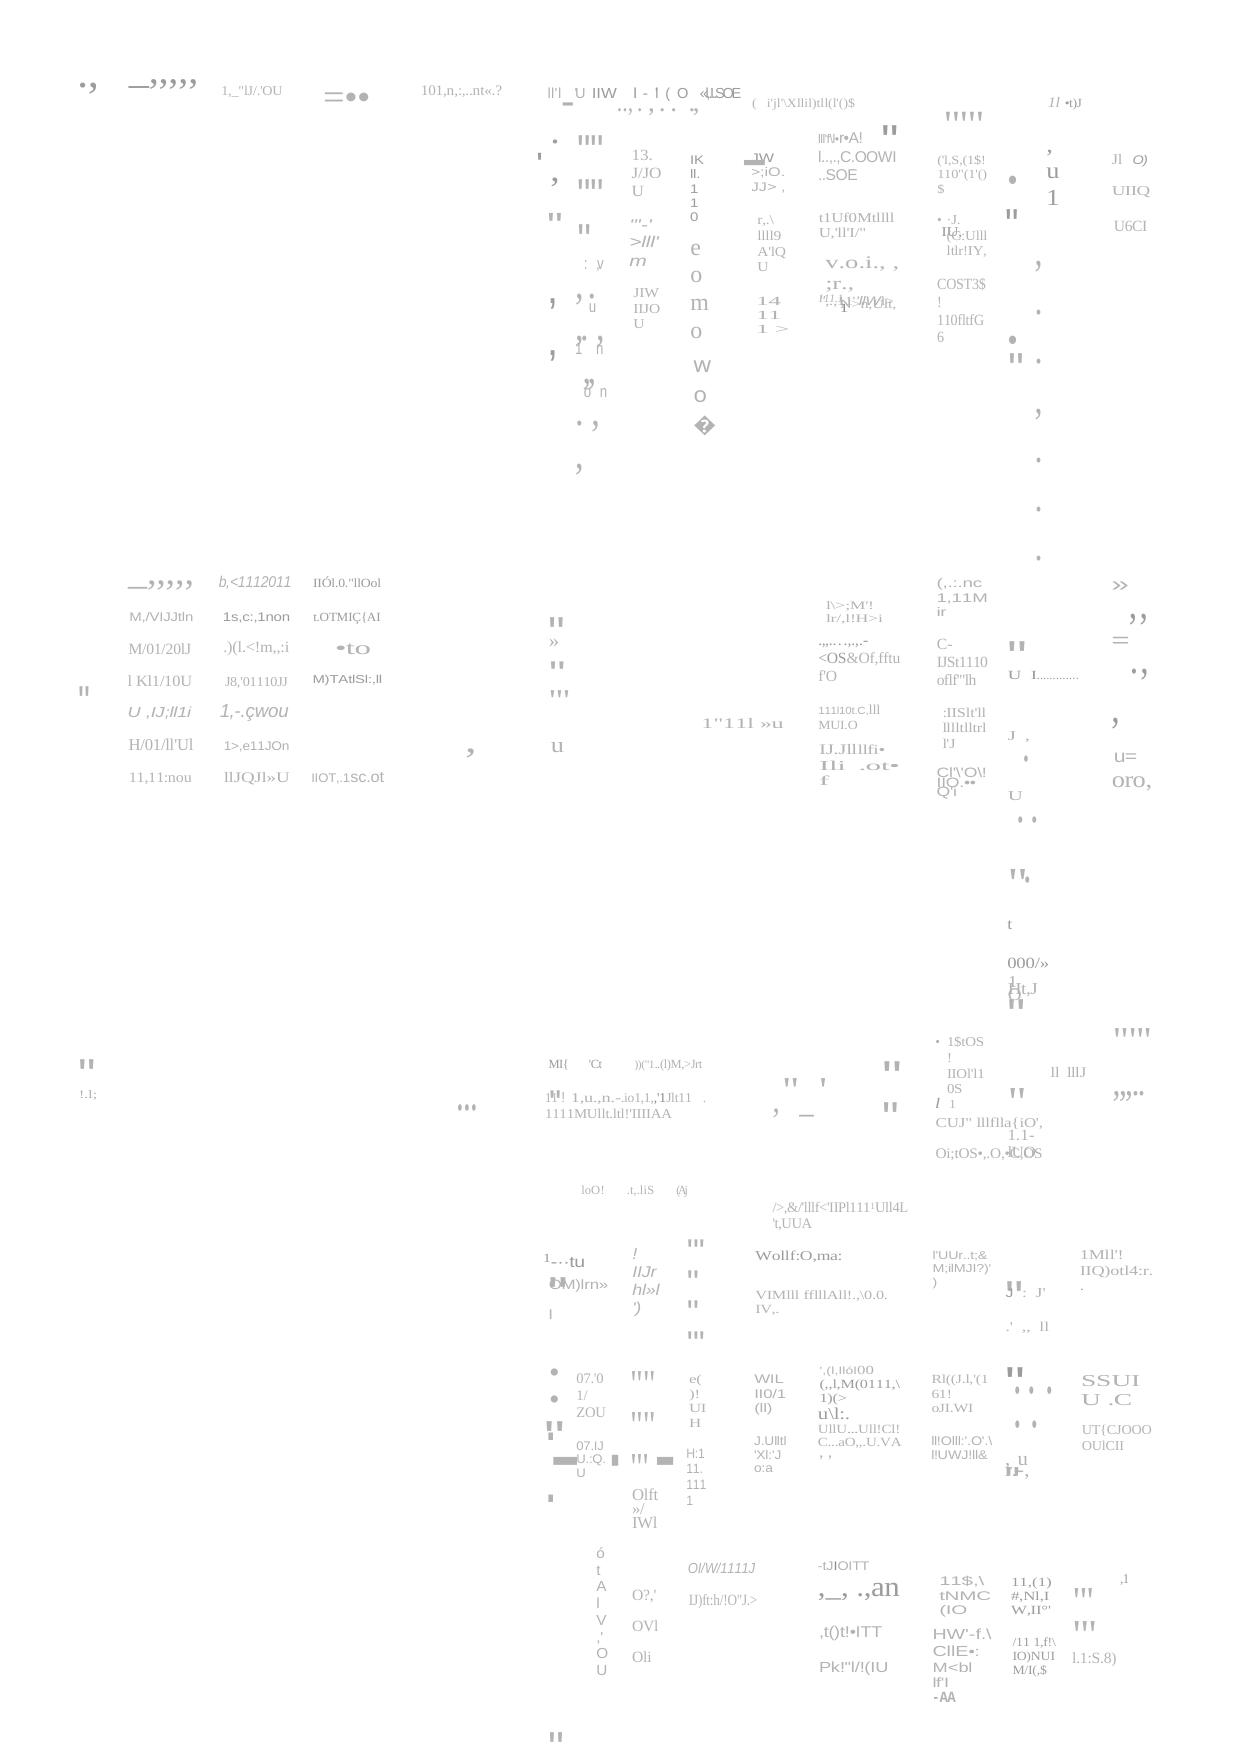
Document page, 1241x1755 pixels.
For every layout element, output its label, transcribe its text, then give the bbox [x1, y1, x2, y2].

table_cell J8,'01110JJ [207, 661, 299, 692]
text "'-'>lll'm [629, 215, 662, 269]
text IKll.110 [690, 152, 705, 224]
subtitle " , u r.-, [1005, 1412, 1057, 1481]
text " 1.1-lUO [1007, 1029, 1049, 1161]
text t1Uf0MtllllU,'ll'I/" [818, 209, 899, 241]
text .". [1005, 119, 1012, 359]
table_cell 1s,c:,1non [207, 604, 299, 629]
text " [78, 1050, 96, 1089]
text ,:.,v,.u,1,,n.o,n, [575, 264, 608, 477]
text ,u1 [1046, 131, 1052, 177]
text ., [550, 113, 554, 189]
table_cell U ,IJ;ll1i [110, 692, 207, 726]
text !.l; [78, 1089, 98, 1101]
text " -loO!·.t,.liS-(Aj [549, 1122, 708, 1216]
list ",.,11''llWl>N>n,Ult,1 [818, 299, 899, 313]
text 1-··tu [543, 1253, 587, 1271]
text -AA [932, 1691, 993, 1706]
table_header _,,,,, [110, 565, 207, 604]
text Rl((J.l,'(161!oJI.WI [931, 1372, 992, 1415]
text UllU...Ull!Cl!C...aO,,.U.VA [818, 1423, 902, 1449]
table_cell 1,-.çwou [207, 692, 299, 726]
text /11 1,f!\IO)NUIM/I(,$ [1012, 1634, 1057, 1677]
text "' ,1 [1072, 1553, 1157, 1591]
text UT{CJOOOOUlCII [1082, 1422, 1157, 1453]
subtitle oro, [1112, 772, 1157, 791]
text " , [883, 409, 934, 474]
text ",, [547, 204, 554, 365]
text !IIJrhl»l') [632, 1245, 663, 1317]
table_cell IIOT,.1sc.ot [299, 761, 389, 794]
text MI{ 'Ct ))("1..(l)M,>Jrt [548, 1057, 716, 1071]
text -tJIOITT ,_, .,an [818, 1544, 911, 1608]
text " -loO!·.t,.liS-(Aj [549, 1002, 708, 1057]
text .". [544, 1415, 552, 1509]
text J.Ulltl'Xl:'Jo:a [754, 1434, 787, 1476]
text u\l:. [818, 1405, 902, 1423]
text IJ)ft:h/!O"J.> [689, 1591, 789, 1608]
table_header IIÓl.0."llOol [299, 565, 389, 604]
table_cell llJQJl»U [207, 761, 299, 794]
subtitle wo� [693, 349, 705, 368]
table_cell [299, 726, 389, 761]
text " J.:.J'..'.,,.ll [1005, 1236, 1058, 1338]
table_cell l Kl1/10U [110, 661, 207, 692]
text "' l.1:S.8) [1072, 1591, 1157, 1668]
text Cl'\'O\!IIO.••Q'i [936, 769, 988, 799]
text ll!Olll:'.O'.\l!UWJ!ll& [931, 1434, 992, 1462]
text u= [1113, 746, 1157, 766]
text ('l,S,(1$!110"(1'()$ [937, 153, 988, 196]
text " OM)lrn»l [548, 1236, 608, 1325]
text [103, 565, 395, 794]
text " O?,'OVlOli [632, 1544, 663, 1669]
text UIIQ [1112, 183, 1157, 199]
text ,"_' />,&/'lllf<'IIPl1111Ull4L't,UUA [545, 1057, 716, 1088]
text Olft»/IWl [632, 1489, 662, 1531]
table_cell •to [299, 630, 389, 661]
text .,,. ,.,.-<OS&Of,fftuf'O [818, 631, 903, 684]
text ll lllJ [1050, 1065, 1088, 1081]
text lll'f\l•r•A!l..,.,C.OOWI..SOE [818, 129, 899, 183]
text ,u1 [1046, 168, 1052, 210]
text - [741, 117, 752, 195]
subtitle eomo [690, 233, 705, 343]
table_cell 1>,e11JOn [207, 726, 299, 761]
table_cell M)TAtlSl:,ll [299, 661, 389, 692]
text IU,W [941, 224, 966, 239]
text Oi;tOS•,.O,•C,OS [935, 1145, 990, 1162]
text IJ.Jllllfi• Ili .ot•f [819, 741, 903, 789]
text """"'' [577, 131, 608, 264]
text 13. J/JOU [631, 146, 662, 200]
text SSUIU .C [1081, 1370, 1157, 1409]
text H:111.1111 [686, 1446, 707, 1508]
text .l.1.(1.0..0.ll [926, 1046, 981, 1125]
subtitle wo� [693, 361, 705, 439]
text " 1 Ht,JO [1011, 976, 1049, 1002]
text " '" [549, 656, 788, 716]
text WILII0/1(ll) [754, 1372, 787, 1415]
table_header b,<1112011 [207, 565, 299, 604]
text ,"_' />,&/'lllf<'IIPl1111Ull4L't,UUA [772, 1032, 908, 1232]
text e()!UIH [689, 1372, 707, 1430]
text 1"11l »u [531, 716, 784, 731]
text Wollf:O,ma: VIMlll fflllAll!.,\0.0. IV,. [755, 1239, 901, 1316]
text " t 000/» [1007, 820, 1049, 976]
text " [1008, 359, 1012, 391]
text 14111 > [756, 293, 792, 337]
text ' [536, 146, 543, 182]
table_cell 11,11:nou [110, 761, 207, 794]
text " U.I J.,.U. [1008, 570, 1049, 813]
text JW >;iO.JJ> , [752, 151, 792, 194]
text " [883, 1100, 903, 1142]
text CUJ" lllflla{iO', [935, 1115, 990, 1130]
text 1Mll'!IIQ)otl4:r.. [1079, 1247, 1157, 1294]
text HW'-f.\CllE•:M<bl lf'I [932, 1626, 993, 1690]
text U6CI [1114, 217, 1157, 234]
text ... [456, 1060, 481, 1123]
subtitle u [551, 739, 788, 756]
text , [465, 721, 474, 761]
list 1$tOS!IIOl'l10S [935, 1034, 988, 1097]
text :IISlt'lllllltlltrll'J [942, 704, 988, 751]
text ,t()t!•ITT Pk!"l/!(IU [819, 1622, 911, 1675]
text " » [548, 570, 788, 656]
text 1111MUllt.ltl!'IIIIAA [545, 1106, 716, 1122]
text " O?,'OVlOli [548, 1690, 608, 1721]
text ., _,,,,, 1,_"lJ/.'OU =•• 101,n,:,..nt«.? [77, 65, 522, 103]
text l\>;M'!lr/,l!H>i [826, 598, 903, 625]
text "'"""' [687, 1240, 707, 1361]
text ll'l-'U IIW..,l.-,'l.(.O.,«l,.I..SOE ( i'jl'\Xllil)tll(l'()$ " "'" 1l •t)J [547, 85, 1157, 113]
table_cell [299, 692, 389, 726]
text ótAlV,'OU [596, 1544, 608, 1678]
table_cell M,/VIJJtln [110, 604, 207, 629]
text 07.'01/ZOU [576, 1370, 607, 1421]
text 111l10t.C,lll MUI.O [818, 702, 903, 732]
text r,.\llll9A'lQU [757, 212, 792, 274]
text JIWIIJOU [633, 285, 662, 332]
text C-IJSt1110oflf'"lh [937, 635, 988, 689]
text (,.:.nc1,11Mir [936, 576, 988, 619]
text v.o.i., ,;r., [825, 252, 899, 293]
text ',(l,llól00 (,,l,M(0111,\1)(> [819, 1364, 902, 1405]
table_cell H/01/ll'Ul [110, 726, 207, 761]
text OI/W/1111J [688, 1560, 789, 1577]
text ""' [1112, 1019, 1157, 1061]
text 07.IJU.:Q.U [576, 1439, 607, 1480]
text 11 ! 1,u.,n.-.io1,1,,'1Jlt11 . [545, 1088, 716, 1105]
text " [883, 1060, 903, 1100]
table_cell t.OTMIÇ{AI [299, 604, 389, 629]
text 11,(1) #,Nl,IW,II°' [1011, 1574, 1057, 1617]
subtitle wo� [696, 392, 704, 401]
text " [1005, 1365, 1057, 1407]
text """""' [630, 1364, 662, 1489]
text »,,=.,, [1111, 572, 1157, 732]
text ,..,... [1034, 226, 1049, 570]
text COST3$!110fltfG6 [937, 274, 988, 346]
text Jl O) [1111, 151, 1157, 167]
text 11$,\tNMC(IO [939, 1574, 993, 1617]
text l'UUr..t;&M;ilMJI?)') [932, 1249, 991, 1288]
table_cell M/01/20lJ [110, 630, 207, 661]
table_cell .)(l.<!m,,:i [207, 630, 299, 661]
text , , [819, 1449, 902, 1460]
list ·J.(C:Ulllltlr!IY, [937, 212, 988, 259]
text ,,,.. [1112, 1061, 1146, 1105]
